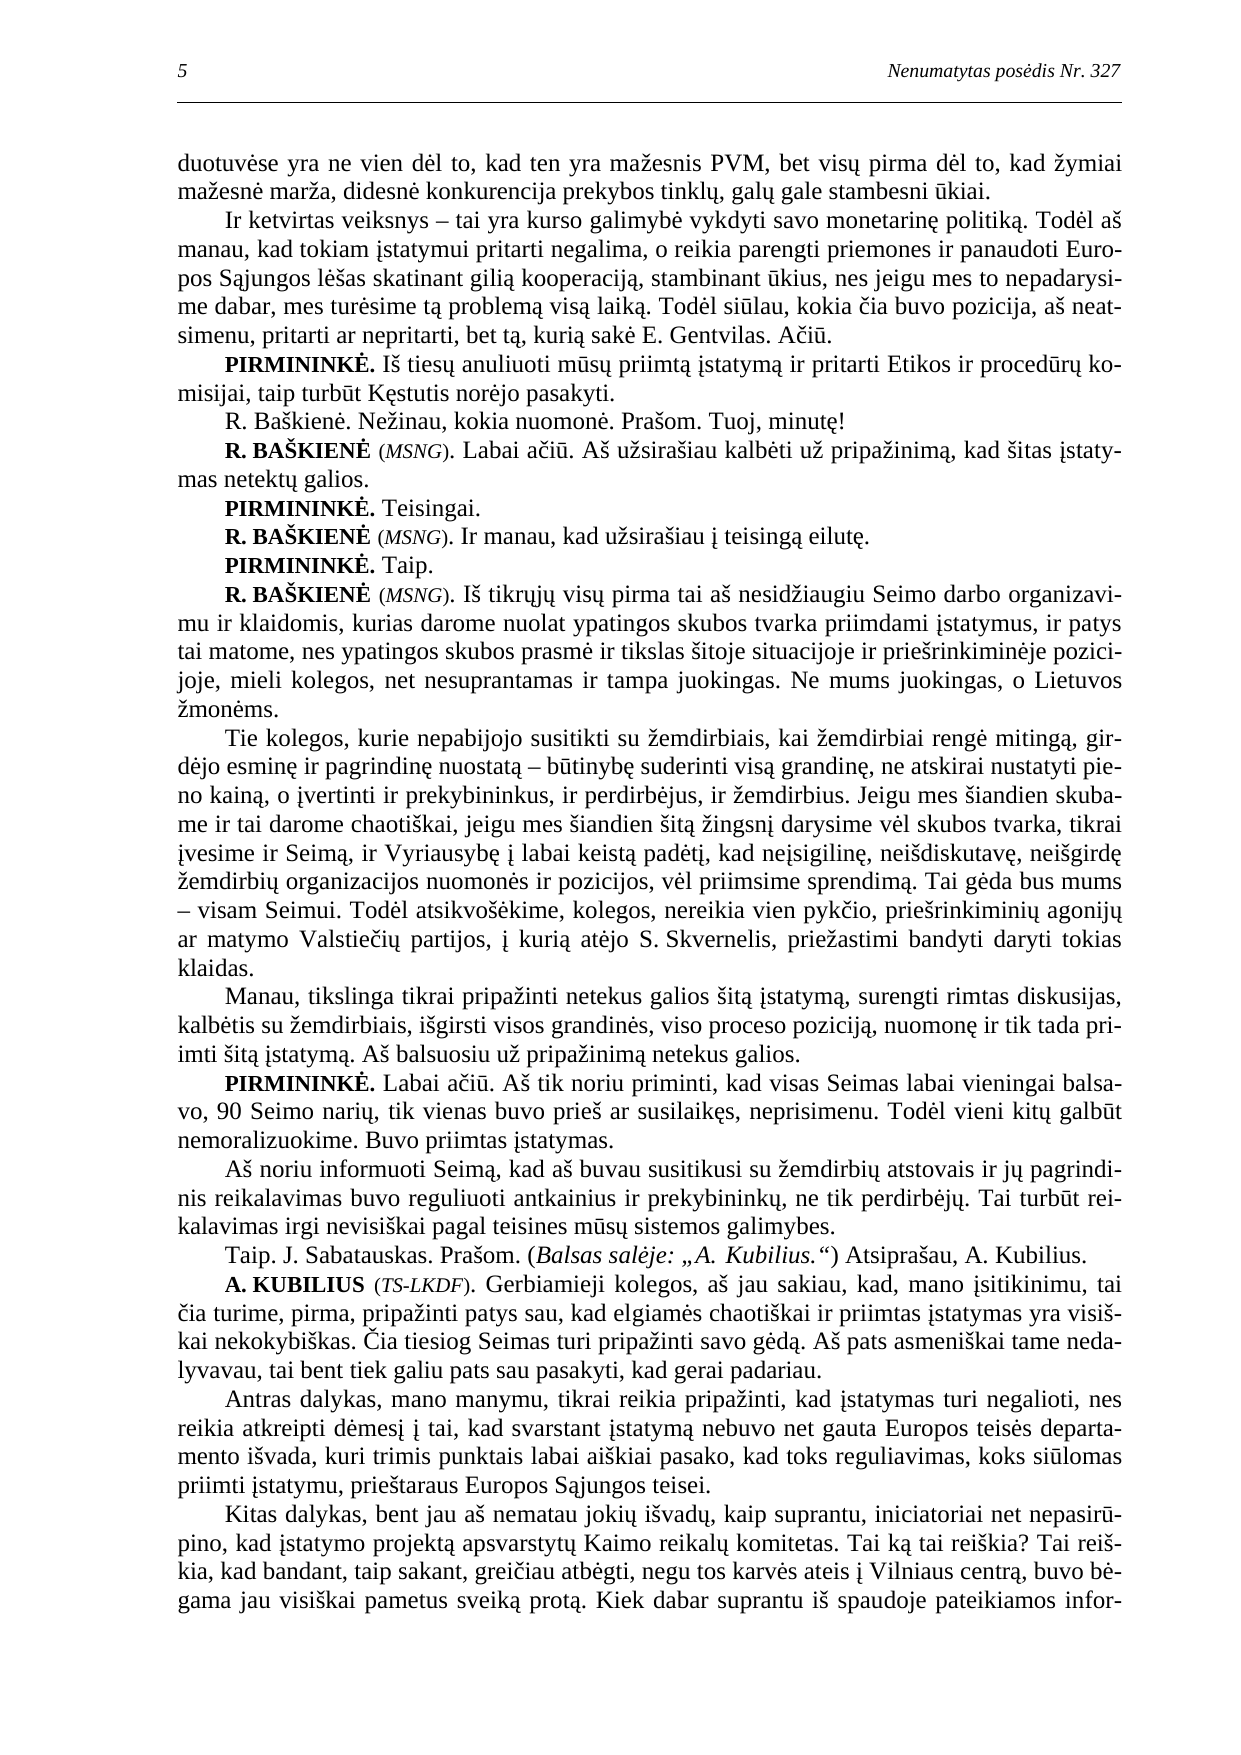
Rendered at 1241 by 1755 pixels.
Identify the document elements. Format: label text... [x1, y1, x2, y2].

text Ki­tas da­ly­kas, bent jau aš ne­ma­tau jo­kių iš­va­dų, kaip su­pran­tu, ini­cia­to­riai net ne­pa­si­rū­pi­no, kad įsta­ty­mo pro­jek­tą ap­svars­ty­tų Kai­mo rei­ka­lų ko­mi­te­tas. Tai ką tai reiš­kia? Tai reiš­kia, kad ban­dant, taip sa­kant, grei­čiau at­bėg­ti, ne­gu tos kar­vės at­eis į Vil­niaus cen­trą, bu­vo bė­ga­ma jau vi­siš­kai pa­me­tus svei­ką pro­tą. Kiek da­bar su­pran­tu iš spau­do­je pa­tei­kia­mos in­for­ [177, 1499, 1122, 1614]
text duo­tu­vė­se yra ne vien dėl to, kad ten yra ma­žes­nis PVM, bet vi­sų pir­ma dėl to, kad žy­miai ma­žes­nė mar­ža, di­des­nė kon­ku­ren­ci­ja pre­ky­bos tin­klų, ga­lų ga­le stam­bes­ni ūkiai. [177, 148, 1122, 205]
text Ma­nau, tiks­lin­ga tik­rai pri­pa­žin­ti ne­te­kus ga­lios ši­tą įsta­ty­mą, su­reng­ti rim­tas dis­ku­si­jas, kal­bė­tis su žem­dir­biais, iš­girs­ti vi­sos gran­di­nės, vi­so pro­ce­so po­zi­ci­ją, nuo­mo­nę ir tik ta­da pri­im­ti ši­tą įsta­ty­mą. Aš bal­suo­siu už pri­pa­ži­ni­mą ne­te­kus ga­lios. [177, 981, 1122, 1068]
text R. BAŠKIENĖ (MSNG). Ir ma­nau, kad už­si­ra­šiau į tei­sin­gą ei­lu­tę. [177, 521, 1122, 550]
text PIRMININKĖ. Tei­sin­gai. [177, 493, 1122, 521]
text PIRMININKĖ. La­bai ačiū. Aš tik no­riu pri­min­ti, kad vi­sas Sei­mas la­bai vie­nin­gai bal­sa­vo, 90 Sei­mo na­rių, tik vie­nas bu­vo prieš ar su­si­lai­kęs, ne­pri­si­me­nu. To­dėl vie­ni ki­tų gal­būt ne­mo­ra­li­zuo­ki­me. Bu­vo pri­im­tas įsta­ty­mas. [177, 1068, 1122, 1154]
text Taip. J. Sa­ba­taus­kas. Pra­šom. (Bal­sas sa­lė­je: „A. Ku­bi­lius.“) At­si­pra­šau, A. Ku­bi­lius. [177, 1240, 1122, 1269]
text Ir ket­vir­tas veiks­nys – tai yra kur­so ga­li­my­bė vyk­dy­ti sa­vo mo­ne­ta­ri­nę po­li­ti­ką. To­dėl aš ma­nau, kad to­kiam įsta­ty­mui pri­tar­ti ne­ga­li­ma, o rei­kia pa­reng­ti prie­mo­nes ir pa­nau­do­ti Eu­ro­pos Są­jun­gos lė­šas ska­ti­nant gi­lią ko­o­pe­ra­ci­ją, stam­bi­nant ūkius, nes jei­gu mes to ne­pa­da­ry­si­me da­bar, mes tu­rė­si­me tą pro­ble­mą vi­są lai­ką. To­dėl siū­lau, ko­kia čia bu­vo po­zi­ci­ja, aš ne­at­si­me­nu, pri­tar­ti ar ne­pri­tar­ti, bet tą, ku­rią sa­kė E. Gent­vi­las. Ačiū. [177, 205, 1122, 349]
text R. BAŠKIENĖ (MSNG). Iš tik­rų­jų vi­sų pir­ma tai aš ne­si­džiau­giu Sei­mo dar­bo or­ga­ni­za­vi­mu ir klai­do­mis, ku­rias da­ro­me nuo­lat ypa­tin­gos sku­bos tvar­ka pri­im­da­mi įsta­ty­mus, ir pa­tys tai ma­to­me, nes ypa­tin­gos sku­bos pras­mė ir tiks­las ši­to­je si­tu­a­ci­jo­je ir prieš­rin­ki­mi­nė­je po­zi­ci­jo­je, mie­li ko­le­gos, net ne­su­pran­ta­mas ir tam­pa juo­kin­gas. Ne mums juo­kin­gas, o Lie­tu­vos žmo­nėms. [177, 579, 1122, 723]
text Ant­ras da­ly­kas, ma­no ma­ny­mu, tik­rai rei­kia pri­pa­žin­ti, kad įsta­ty­mas tu­ri ne­ga­lio­ti, nes rei­kia at­kreip­ti dė­me­sį į tai, kad svars­tant įsta­ty­mą ne­bu­vo net gau­ta Eu­ro­pos tei­sės de­par­ta­men­to iš­va­da, ku­ri trimis punk­tais la­bai aiš­kiai pa­sa­ko, kad toks re­gu­lia­vi­mas, koks siū­lo­mas pri­im­ti įsta­ty­mu, prieš­ta­raus Eu­ro­pos Są­jun­gos tei­sei. [177, 1384, 1122, 1499]
text A. KUBILIUS (TS-LKDF). Ger­bia­mie­ji ko­le­gos, aš jau sa­kiau, kad, ma­no įsi­ti­ki­ni­mu, tai čia tu­ri­me, pir­ma, pri­pa­žin­ti pa­tys sau, kad el­gia­mės cha­o­tiš­kai ir pri­im­tas įsta­ty­mas yra vi­siš­kai ne­ko­ky­biš­kas. Čia tie­siog Sei­mas tu­ri pri­pa­žin­ti sa­vo gė­dą. Aš pats as­me­niš­kai ta­me ne­da­ly­va­vau, tai bent tiek ga­liu pats sau pa­sa­ky­ti, kad ge­rai pa­da­riau. [177, 1269, 1122, 1384]
text PIRMININKĖ. Taip. [177, 550, 1122, 579]
text PIRMININKĖ. Iš tie­sų anu­liuo­ti mū­sų pri­im­tą įsta­ty­mą ir pri­tar­ti Eti­kos ir pro­ce­dū­rų ko­mi­si­jai, taip tur­būt Kęs­tu­tis no­rė­jo pa­sa­ky­ti. [177, 349, 1122, 406]
text Aš no­riu in­for­muo­ti Sei­mą, kad aš bu­vau su­si­ti­ku­si su žem­dir­bių at­sto­vais ir jų pa­grin­di­nis rei­ka­la­vi­mas bu­vo re­gu­liuo­ti ant­kai­nius ir pre­ky­bi­nin­kų, ne tik per­dir­bė­jų. Tai tur­būt rei­ka­la­vi­mas ir­gi ne­vi­siš­kai pa­gal tei­si­nes mū­sų sis­te­mos ga­li­my­bes. [177, 1154, 1122, 1240]
text R. BAŠKIENĖ (MSNG). La­bai ačiū. Aš už­si­ra­šiau kal­bė­ti už pri­pa­ži­ni­mą, kad ši­tas įsta­ty­mas ne­tek­tų ga­lios. [177, 435, 1122, 493]
text R. Baš­kie­nė. Ne­ži­nau, ko­kia nuo­mo­nė. Pra­šom. Tuoj, mi­nu­tę! [177, 406, 1122, 435]
text Tie ko­le­gos, ku­rie ne­pa­bi­jo­jo su­si­tik­ti su žem­dir­biais, kai žem­dir­biai ren­gė mi­tin­gą, gir­dė­jo es­mi­nę ir pa­grin­di­nę nuo­sta­tą – bū­ti­ny­bę su­de­rin­ti vi­są gran­di­nę, ne at­ski­rai nu­sta­ty­ti pie­no kai­ną, o įver­tin­ti ir pre­ky­bi­nin­kus, ir per­dir­bė­jus, ir žem­dir­bius. Jei­gu mes šian­dien sku­ba­me ir tai da­ro­me cha­o­tiš­kai, jei­gu mes šian­dien ši­tą žings­nį da­ry­si­me vėl sku­bos tvar­ka, tik­rai įve­si­me ir Sei­mą, ir Vy­riau­sy­bę į la­bai keis­tą pa­dė­tį, kad ne­įsi­gi­li­nę, ne­iš­dis­ku­ta­vę, ne­iš­gir­dę žem­dir­bių or­ga­ni­za­ci­jos nuo­mo­nės ir po­zi­ci­jos, vėl pri­im­si­me spren­di­mą. Tai gė­da bus mums – vi­sam Sei­mui. To­dėl at­si­kvo­šė­ki­me, ko­le­gos, ne­rei­kia vien pyk­čio, prieš­rin­ki­mi­nių ago­ni­jų ar ma­ty­mo Vals­tie­čių par­ti­jos, į ku­rią at­ėjo S. Skver­ne­lis, prie­žas­ti­mi ban­dy­ti da­ry­ti to­kias klai­das. [177, 723, 1122, 981]
